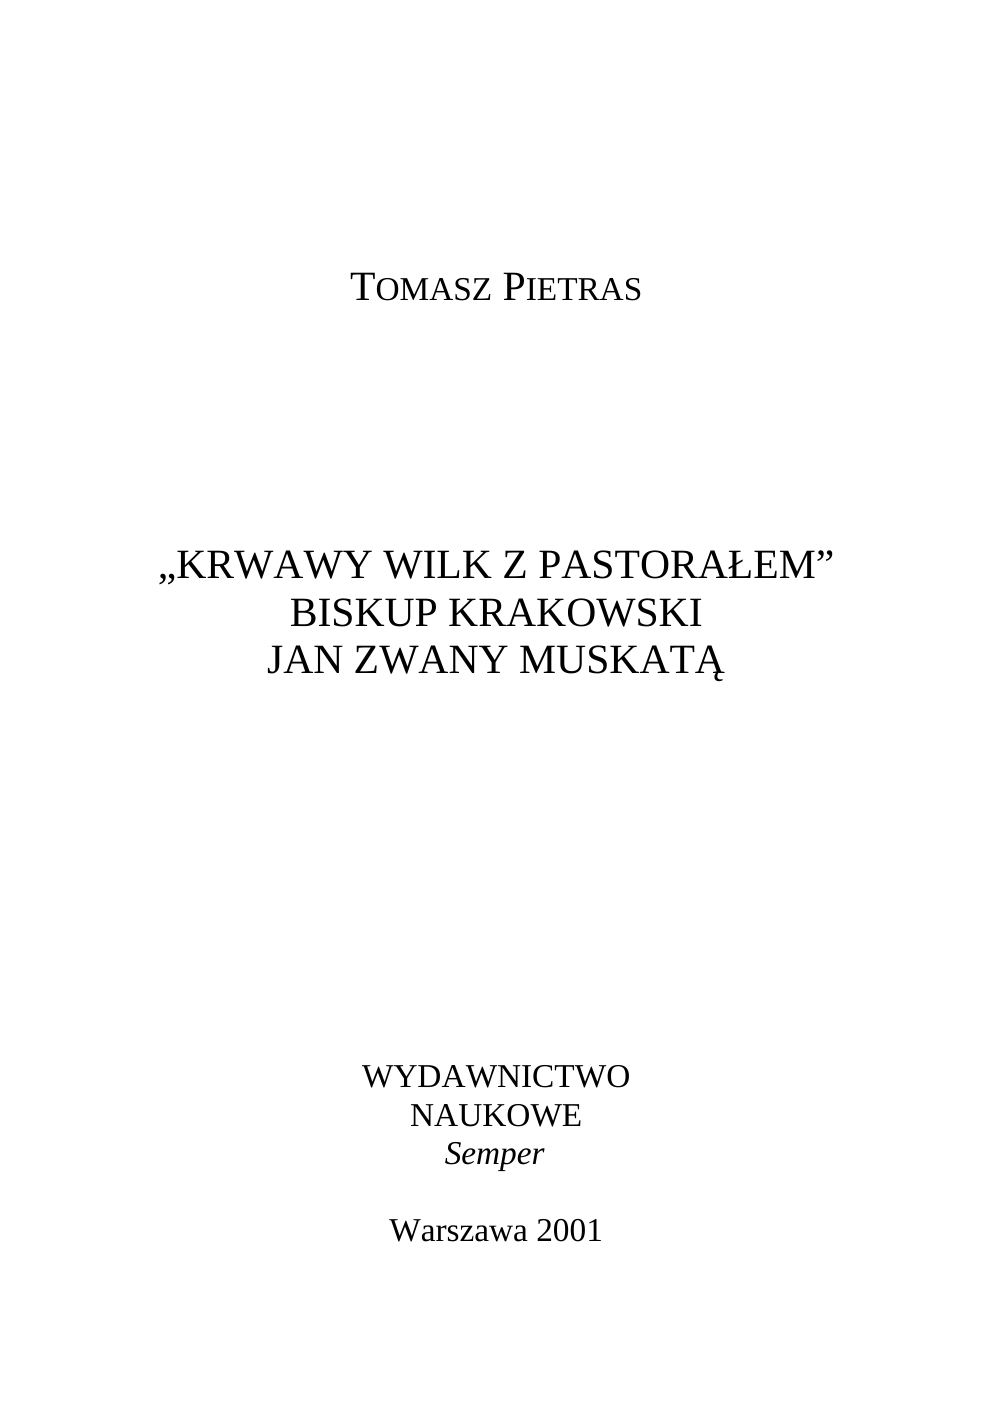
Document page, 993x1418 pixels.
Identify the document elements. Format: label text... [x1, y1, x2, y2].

text Semper [124, 1133, 868, 1172]
text NAUKOWE [124, 1095, 868, 1133]
text Warszawa 2001 [124, 1210, 868, 1248]
text JAN ZWANY MUSKATĄ [124, 635, 868, 683]
text WYDAWNICTWO [124, 1057, 868, 1095]
text Tomasz Pietras [124, 261, 868, 309]
text „KRWAWY WILK Z PASTORAŁEM” [124, 539, 868, 587]
text BISKUP KRAKOWSKI [124, 587, 868, 635]
